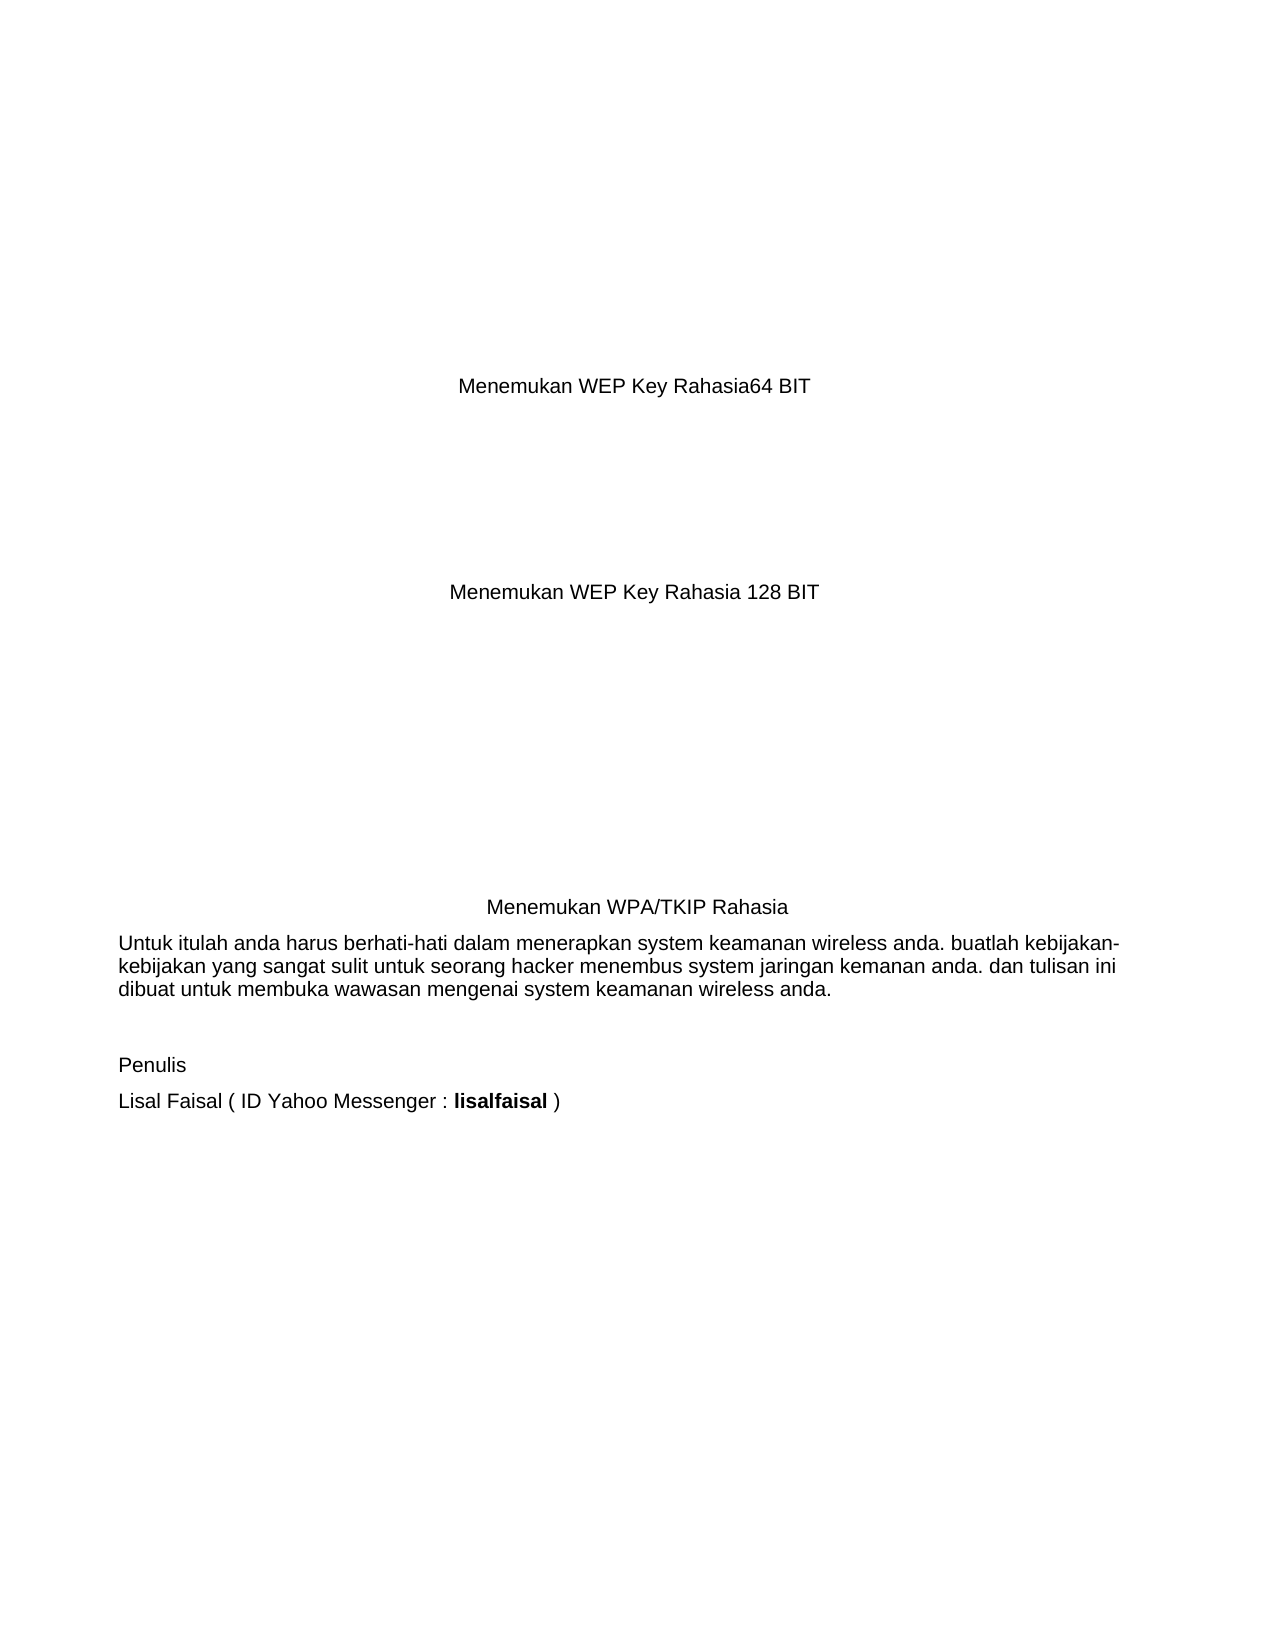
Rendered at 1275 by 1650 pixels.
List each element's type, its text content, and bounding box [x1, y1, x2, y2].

text Lisal Faisal ( ID Yahoo Messenger : lisalfaisal ) [118, 1090, 1157, 1113]
text Menemukan WPA/TKIP Rahasia [118, 896, 1157, 919]
text Menemukan WEP Key Rahasia 128 BIT [118, 580, 1157, 604]
text Penulis [118, 1054, 1157, 1077]
text Menemukan WEP Key Rahasia64 BIT [118, 374, 1157, 398]
text Untuk itulah anda harus berhati-hati dalam menerapkan system keamanan wireless anda. buatlah kebijakan-kebijakan yang sangat sulit untuk seorang hacker menembus system jaringan kemanan anda. dan tulisan ini dibuat untuk membuka wawasan mengenai system keamanan wireless anda. [118, 932, 1157, 1001]
